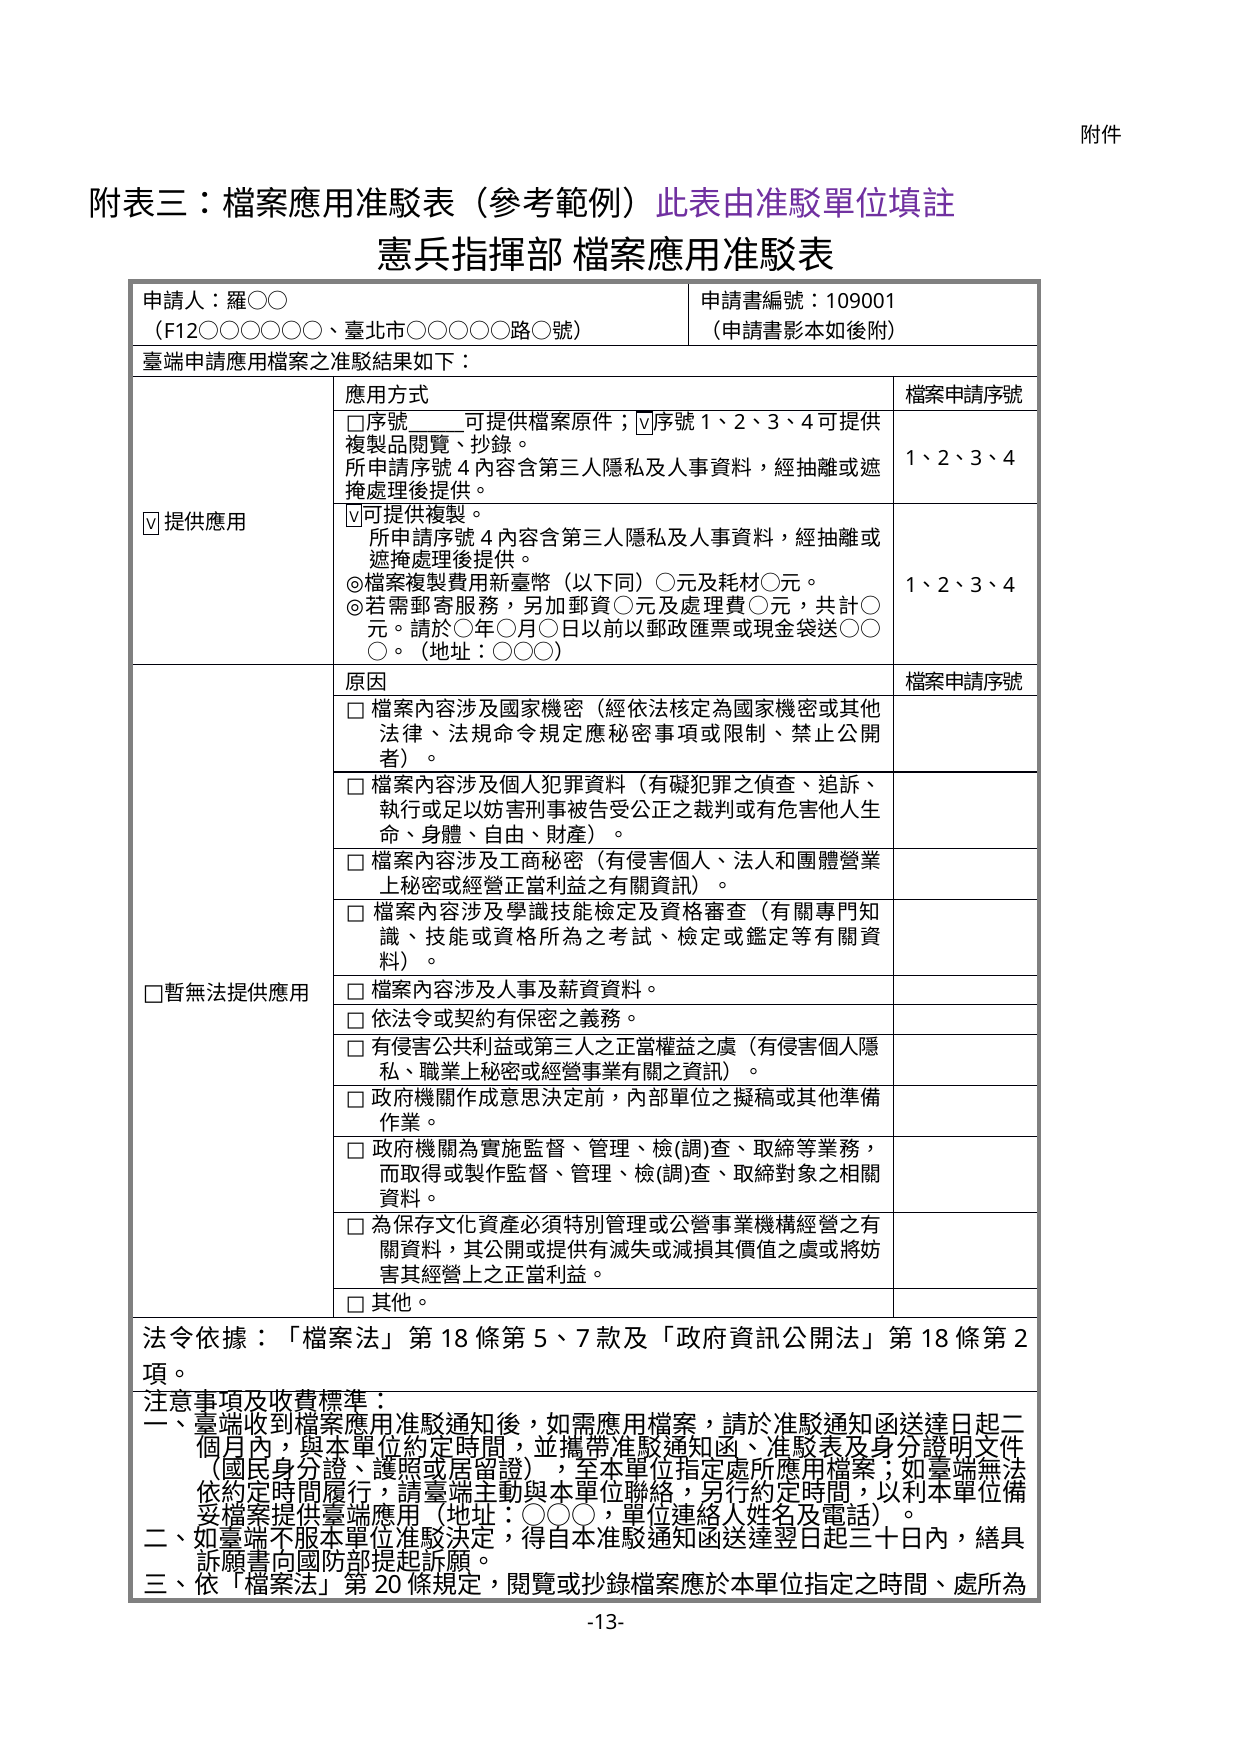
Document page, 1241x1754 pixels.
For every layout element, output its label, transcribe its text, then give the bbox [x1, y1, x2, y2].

table_cell 檔案申請序號 [894, 665, 1037, 695]
table_cell 注意事項及收費標準： 一、臺端收到檔案應用准駁通知後，如需應用檔案，請於准駁通知函送達日起二個月內，與本單位約定時間，並攜帶准駁通知函、准駁表及身分證明文件（國民身分證、護照或居留證），至本單位指定處所應用檔案；如臺端無法依約定時間履行，請臺端主動與本單位聯絡，另行約定時間，以利本單位備妥檔案提供臺端應用（地址：○○○，單位連絡人姓名及電話）。 二、如臺端不服本單位准駁決定，得自本准駁通知函送達翌日起三十日內，繕具訴願書向國防部提起訴願。 三、依「檔案法」第20條規定，閱覽或抄錄檔案應於本單位指定之時間、處所為 [133, 1392, 1037, 1598]
table_cell [894, 1213, 1037, 1288]
table_cell □ 檔案內容涉及人事及薪資資料。 [334, 976, 893, 1004]
table_cell [894, 849, 1037, 898]
table_cell 1、2、3、4 [894, 411, 1037, 503]
table_cell Ｖ可提供複製。 所申請序號4內容含第三人隱私及人事資料，經抽離或遮掩處理後提供。 ◎檔案複製費用新臺幣（以下同）○元及耗材○元。 ◎若需郵寄服務，另加郵資○元及處理費○元，共計○元。請於○年○月○日以前以郵政匯票或現金袋送○○○。（地址：○○○） [334, 504, 893, 664]
table_cell [894, 1289, 1037, 1317]
table_cell [894, 1086, 1037, 1136]
table_cell [894, 900, 1037, 974]
table_cell 1、2、3、4 [894, 504, 1037, 664]
table_header 申請書編號：109001 （申請書影本如後附） [689, 284, 1037, 344]
table_cell □ 其他。 [334, 1289, 893, 1317]
table_cell □ 檔案內容涉及工商秘密（有侵害個人、法人和團體營業上秘密或經營正當利益之有關資訊）。 [334, 849, 893, 898]
table_cell 臺端申請應用檔案之准駁結果如下： [133, 346, 1037, 376]
table_cell □ 政府機關為實施監督、管理、檢(調)查、取締等業務，而取得或製作監督、管理、檢(調)查、取締對象之相關資料。 [334, 1137, 893, 1212]
text 憲兵指揮部 檔案應用准駁表 [89, 225, 1122, 279]
table_cell 法令依據：「檔案法」第18條第5、7款及「政府資訊公開法」第18條第2項。 [133, 1318, 1037, 1391]
table_cell 應用方式 [334, 377, 893, 410]
table_cell [894, 1005, 1037, 1034]
table_cell □ 檔案內容涉及個人犯罪資料（有礙犯罪之偵查、追訴、執行或足以妨害刑事被告受公正之裁判或有危害他人生命、身體、自由、財產）。 [334, 773, 893, 847]
table_cell [894, 696, 1037, 771]
table_cell [894, 1137, 1037, 1212]
table_cell 原因 [334, 665, 893, 695]
table_cell □ 政府機關作成意思決定前，內部單位之擬稿或其他準備作業。 [334, 1086, 893, 1136]
table_cell □ 有侵害公共利益或第三人之正當權益之虞（有侵害個人隱私、職業上秘密或經營事業有關之資訊）。 [334, 1035, 893, 1085]
table_cell 檔案申請序號 [894, 377, 1037, 410]
table_cell [894, 773, 1037, 847]
table_cell □序號______可提供檔案原件；Ｖ序號1、2、3、4可提供複製品閱覽、抄錄。 所申請序號4內容含第三人隱私及人事資料，經抽離或遮掩處理後提供。 [334, 411, 893, 503]
text 附表三：檔案應用准駁表（參考範例）此表由准駁單位填註 [89, 177, 1122, 225]
table_cell □ 為保存文化資產必須特別管理或公營事業機構經營之有關資料，其公開或提供有滅失或減損其價值之虞或將妨害其經營上之正當利益。 [334, 1213, 893, 1288]
table_cell [894, 976, 1037, 1004]
table_cell [894, 1035, 1037, 1085]
table_cell □ 依法令或契約有保密之義務。 [334, 1005, 893, 1034]
table_header 申請人：羅○○ （F12○○○○○○、臺北市○○○○○路○號） [133, 284, 688, 344]
table_cell Ｖ 提供應用 [133, 377, 333, 664]
table_cell □ 檔案內容涉及國家機密（經依法核定為國家機密或其他法律、法規命令規定應秘密事項或限制、禁止公開者）。 [334, 696, 893, 771]
table_cell □ 檔案內容涉及學識技能檢定及資格審查（有關專門知識、技能或資格所為之考試、檢定或鑑定等有關資料）。 [334, 900, 893, 974]
table_cell □暫無法提供應用 [133, 665, 333, 1317]
